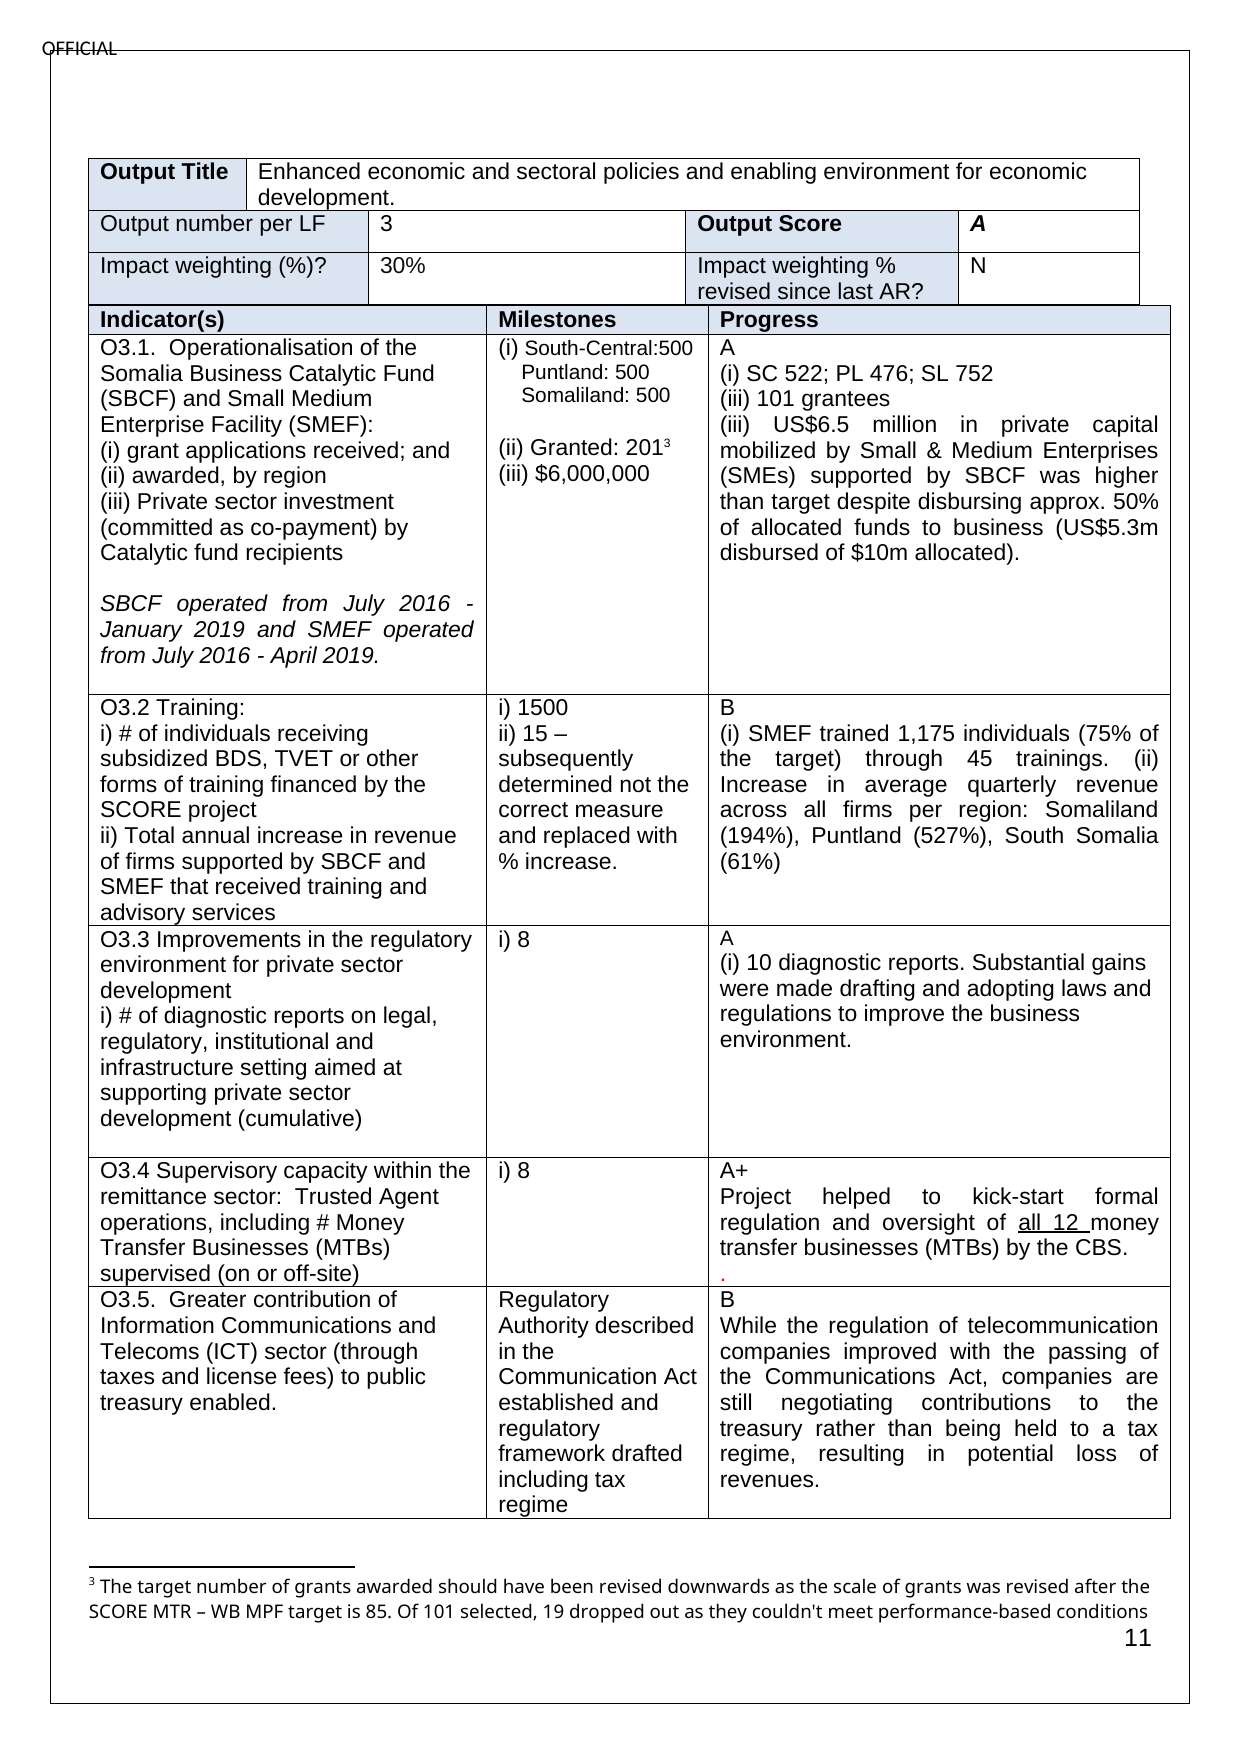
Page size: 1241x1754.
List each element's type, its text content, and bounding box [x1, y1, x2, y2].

table_cell Impact weighting % revised since last AR? [686, 253, 958, 304]
table_header Output Title [89, 159, 246, 210]
table_cell A [959, 211, 1139, 252]
table_cell O3.5. Greater contribution of Information Communications and Telecoms (ICT) sector (through taxes and license fees) to public treasury enabled. [89, 1287, 486, 1518]
table_cell i) 8 [487, 1158, 708, 1286]
table_cell N [959, 253, 1139, 304]
table_cell Regulatory Authority described in the Communication Act established and regulatory framework drafted including tax regime [487, 1287, 708, 1518]
table_cell Impact weighting (%)? [89, 253, 368, 304]
table_cell O3.3 Improvements in the regulatory environment for private sector development i) # of diagnostic reports on legal, regulatory, institutional and infrastructure setting aimed at supporting private sector development (cumulative) [89, 926, 486, 1157]
table_header Milestones [487, 306, 708, 334]
table_cell A (i) SC 522; PL 476; SL 752 (iii) 101 grantees (iii) US$6.5 million in private capital mobilized by Small & Medium Enterprises (SMEs) supported by SBCF was higher than target despite disbursing approx. 50% of allocated funds to business (US$5.3m disbursed of $10m allocated). [709, 335, 1170, 694]
table_header Enhanced economic and sectoral policies and enabling environment for economic development. [247, 159, 1139, 210]
table_cell Output Score [686, 211, 958, 252]
table_cell (i) South-Central:500 Puntland: 500 Somaliland: 500 (ii) Granted: 201 (iii) $6,000,000 [487, 335, 708, 694]
table_cell B While the regulation of telecommunication companies improved with the passing of the Communications Act, companies are still negotiating contributions to the treasury rather than being held to a tax regime, resulting in potential loss of revenues. [709, 1287, 1170, 1518]
table_cell Output number per LF [89, 211, 368, 252]
table_cell B (i) SMEF trained 1,175 individuals (75% of the target) through 45 trainings. (ii) Increase in average quarterly revenue across all firms per region: Somaliland (194%), Puntland (527%), South Somalia (61%) [709, 695, 1170, 925]
table_cell i) 8 [487, 926, 708, 1157]
table_cell O3.2 Training: i) # of individuals receiving subsidized BDS, TVET or other forms of training financed by the SCORE project ii) Total annual increase in revenue of firms supported by SBCF and SMEF that received training and advisory services [89, 695, 486, 925]
table_cell O3.1. Operationalisation of the Somalia Business Catalytic Fund (SBCF) and Small Medium Enterprise Facility (SMEF): (i) grant applications received; and (ii) awarded, by region (iii) Private sector investment (committed as co-payment) by Catalytic fund recipients SBCF operated from July 2016 - January 2019 and SMEF operated from July 2016 - April 2019. [89, 335, 486, 694]
table_cell A+ Project helped to kick-start formal regulation and oversight of all 12 money transfer businesses (MTBs) by the CBS. . [709, 1158, 1170, 1286]
table_cell A (i) 10 diagnostic reports. Substantial gains were made drafting and adopting laws and regulations to improve the business environment. [709, 926, 1170, 1157]
table_cell 30% [369, 253, 685, 304]
table_cell O3.4 Supervisory capacity within the remittance sector: Trusted Agent operations, including # Money Transfer Businesses (MTBs) supervised (on or off-site) [89, 1158, 486, 1286]
table_header Indicator(s) [89, 306, 486, 334]
table_cell 3 [369, 211, 685, 252]
table_cell i) 1500 ii) 15 – subsequently determined not the correct measure and replaced with % increase. [487, 695, 708, 925]
table_header Progress [709, 306, 1170, 334]
